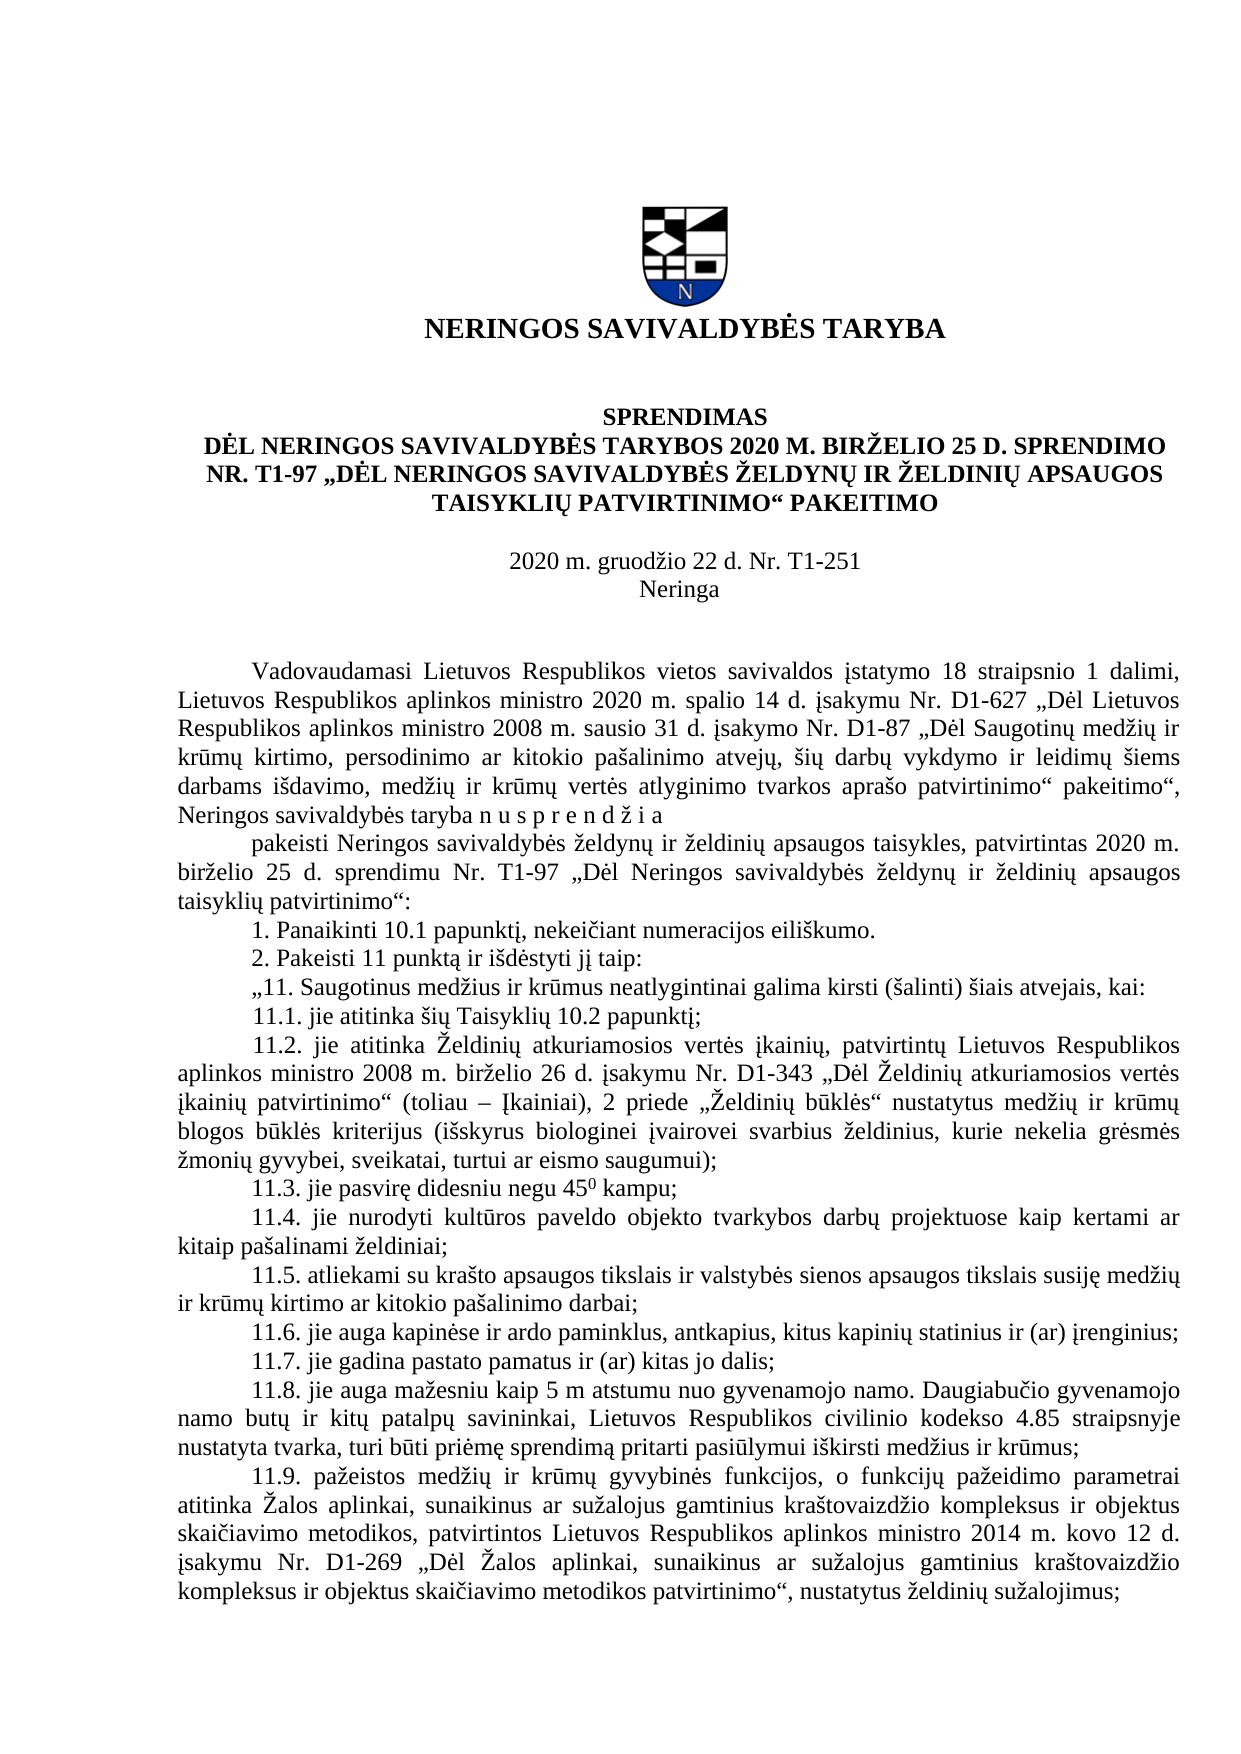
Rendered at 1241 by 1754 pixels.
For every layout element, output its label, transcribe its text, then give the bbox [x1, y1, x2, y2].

text 11.7. jie gadina pastato pamatus ir (ar) kitas jo dalis; [177, 1346, 1181, 1375]
text „11. Saugotinus medžius ir krūmus neatlygintinai galima kirsti (šalinti) šiais atvejais, kai: [177, 972, 1181, 1001]
text 2. Pakeisti 11 punktą ir išdėstyti jį taip: [177, 943, 1181, 972]
text pakeisti Neringos savivaldybės želdynų ir želdinių apsaugos taisykles, patvirtintas 2020 m. birželio 25 d. sprendimu Nr. T1-97 „Dėl Neringos savivaldybės želdynų ir želdinių apsaugos taisyklių patvirtinimo“: [177, 828, 1181, 915]
text Neringa [177, 574, 1181, 603]
text SPRENDIMAS [177, 402, 1193, 431]
text 1. Panaikinti 10.1 papunktį, nekeičiant numeracijos eiliškumo. [177, 915, 1181, 943]
text 11.8. jie auga mažesniu kaip 5 m atstumu nuo gyvenamojo namo. Daugiabučio gyvenamojo namo butų ir kitų patalpų savininkai, Lietuvos Respublikos civilinio kodekso 4.85 straipsnyje nustatyta tvarka, turi būti priėmę sprendimą pritarti pasiūlymui iškirsti medžius ir krūmus; [177, 1375, 1181, 1461]
text 11.6. jie auga kapinėse ir ardo paminklus, antkapius, kitus kapinių statinius ir (ar) įrenginius; [177, 1317, 1181, 1346]
text 2020 m. gruodžio 22 d. Nr. T1-251 [177, 546, 1193, 574]
text 11.5. atliekami su krašto apsaugos tikslais ir valstybės sienos apsaugos tikslais susiję medžių ir krūmų kirtimo ar kitokio pašalinimo darbai; [177, 1260, 1181, 1317]
text NERINGOS SAVIVALDYBĖS TARYBA [177, 311, 1193, 344]
text 11.1. jie atitinka šių Taisyklių 10.2 papunktį; [177, 1001, 1181, 1030]
text 11.9. pažeistos medžių ir krūmų gyvybinės funkcijos, o funkcijų pažeidimo parametrai atitinka Žalos aplinkai, sunaikinus ar sužalojus gamtinius kraštovaizdžio kompleksus ir objektus skaičiavimo metodikos, patvirtintos Lietuvos Respublikos aplinkos ministro 2014 m. kovo 12 d. įsakymu Nr. D1-269 „Dėl Žalos aplinkai, sunaikinus ar sužalojus gamtinius kraštovaizdžio kompleksus ir objektus skaičiavimo metodikos patvirtinimo“, nustatytus želdinių sužalojimus; [177, 1461, 1181, 1605]
text Vadovaudamasi Lietuvos Respublikos vietos savivaldos įstatymo 18 straipsnio 1 dalimi, Lietuvos Respublikos aplinkos ministro 2020 m. spalio 14 d. įsakymu Nr. D1-627 „Dėl Lietuvos Respublikos aplinkos ministro 2008 m. sausio 31 d. įsakymo Nr. D1-87 „Dėl Saugotinų medžių ir krūmų kirtimo, persodinimo ar kitokio pašalinimo atvejų, šių darbų vykdymo ir leidimų šiems darbams išdavimo, medžių ir krūmų vertės atlyginimo tvarkos aprašo patvirtinimo“ pakeitimo“, Neringos savivaldybės taryba nusprendžia [177, 656, 1181, 828]
text 11.3. jie pasvirę didesniu negu 450 kampu; [177, 1173, 1181, 1202]
text 11.2. jie atitinka Želdinių atkuriamosios vertės įkainių, patvirtintų Lietuvos Respublikos aplinkos ministro 2008 m. birželio 26 d. įsakymu Nr. D1-343 „Dėl Želdinių atkuriamosios vertės įkainių patvirtinimo“ (toliau – Įkainiai), 2 priede „Želdinių būklės“ nustatytus medžių ir krūmų blogos būklės kriterijus (išskyrus biologinei įvairovei svarbius želdinius, kurie nekelia grėsmės žmonių gyvybei, sveikatai, turtui ar eismo saugumui); [177, 1030, 1181, 1173]
text DĖL NERINGOS SAVIVALDYBĖS TARYBOS 2020 M. BIRŽELIO 25 D. SPRENDIMO NR. T1-97 „DĖL NERINGOS SAVIVALDYBĖS ŽELDYNŲ IR ŽELDINIŲ APSAUGOS TAISYKLIŲ PATVIRTINIMO“ PAKEITIMO [177, 431, 1193, 517]
text 11.4. jie nurodyti kultūros paveldo objekto tvarkybos darbų projektuose kaip kertami ar kitaip pašalinami želdiniai; [177, 1202, 1181, 1260]
